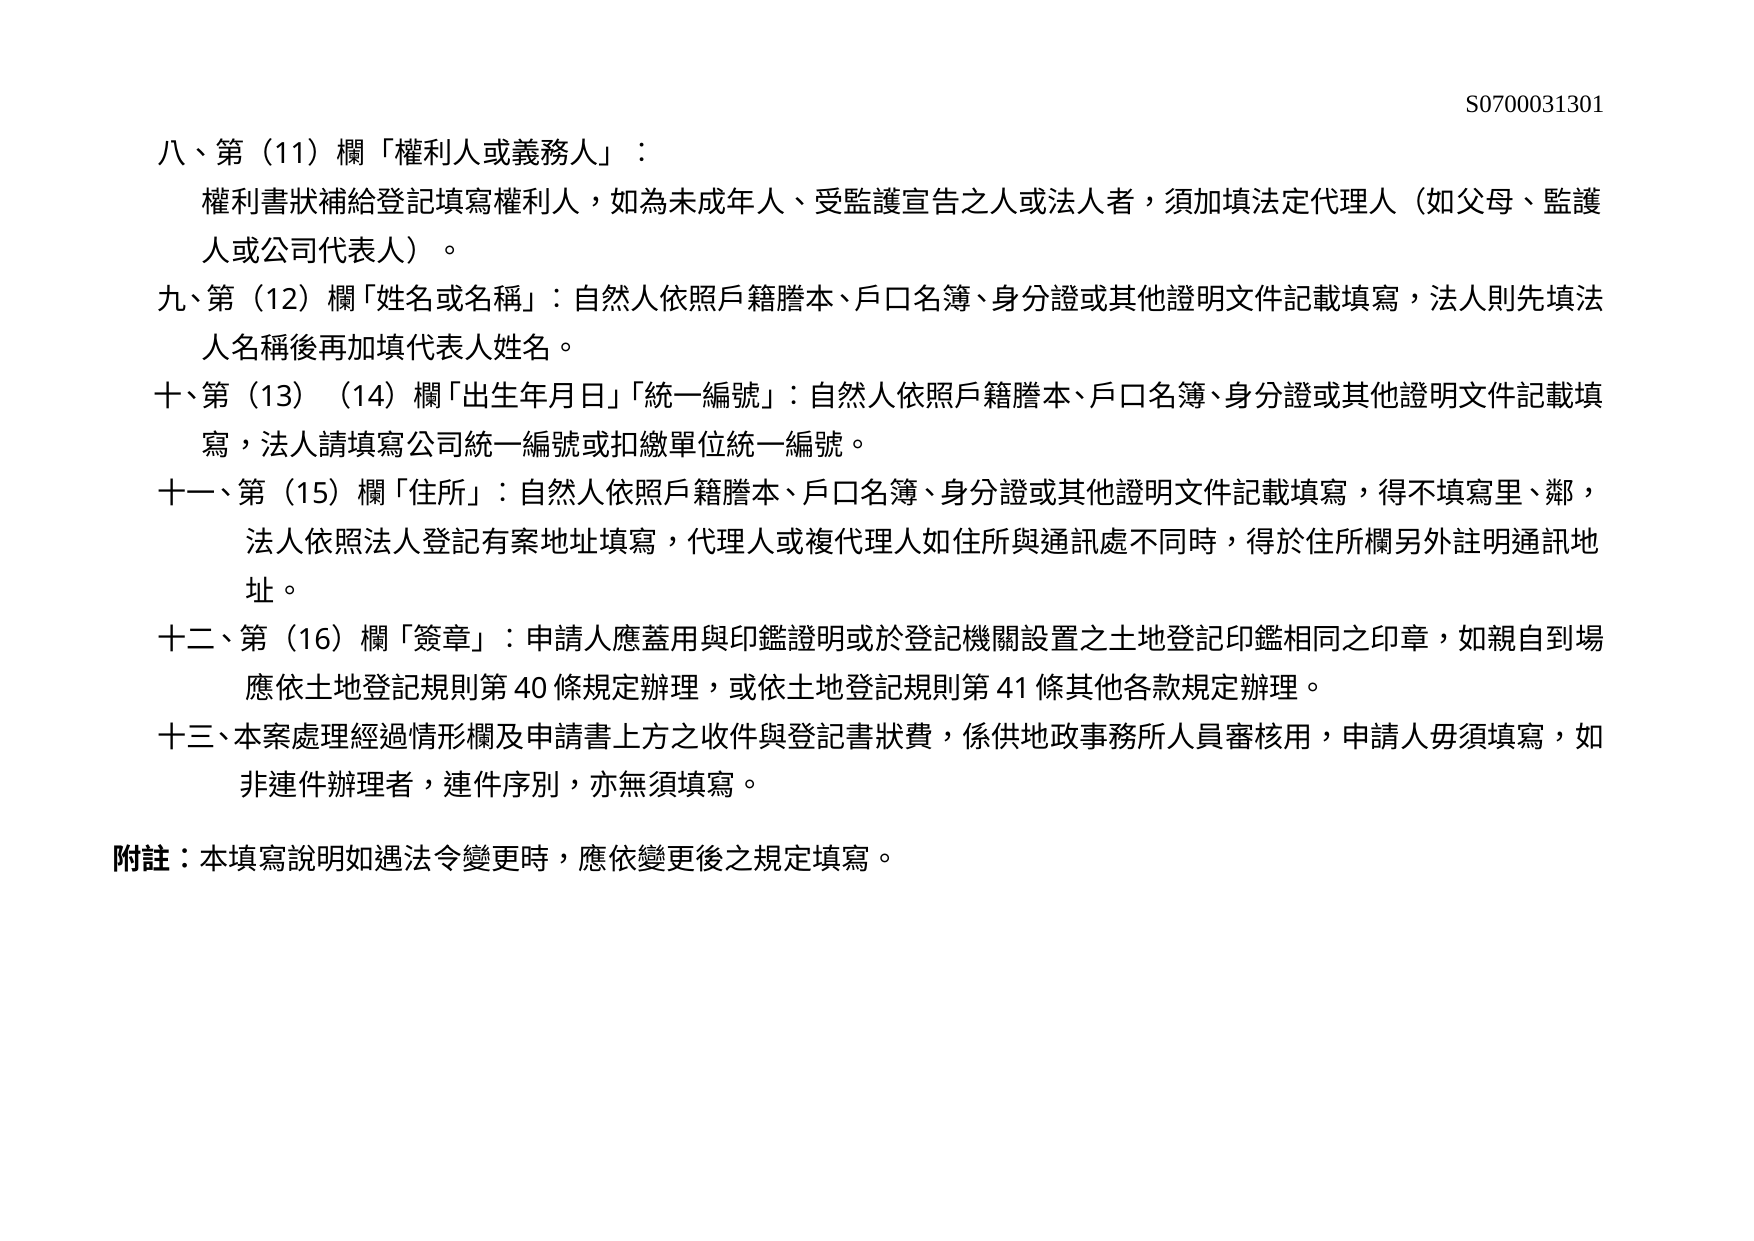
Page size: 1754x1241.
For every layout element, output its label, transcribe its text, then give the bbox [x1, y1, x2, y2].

text 權利書狀補給登記填寫權利人，如為未成年人、受監護宣告之人或法人者，須加填法定代理人（如父母、監護人或公司代表人）。 [202, 179, 1604, 269]
text 九、第（12）欄「姓名或名稱」︰自然人依照戶籍謄本、戶口名簿、身分證或其他證明文件記載填寫，法人則先填法人名稱後再加填代表人姓名。 [157, 276, 1604, 367]
text 八、第（11）欄「權利人或義務人」︰ [157, 130, 1604, 172]
text 附註︰本填寫說明如遇法令變更時，應依變更後之規定填寫。 [112, 835, 1604, 878]
text 十、第（13）（14）欄「出生年月日」「統一編號」︰自然人依照戶籍謄本、戶口名簿、身分證或其他證明文件記載填寫，法人請填寫公司統一編號或扣繳單位統一編號。 [153, 373, 1604, 464]
text 十三、本案處理經過情形欄及申請書上方之收件與登記書狀費，係供地政事務所人員審核用，申請人毋須填寫，如非連件辦理者，連件序別，亦無須填寫。 [157, 713, 1604, 804]
text 十一、第（15）欄「住所」︰自然人依照戶籍謄本、戶口名簿、身分證或其他證明文件記載填寫，得不填寫里、鄰，法人依照法人登記有案地址填寫，代理人或複代理人如住所與通訊處不同時，得於住所欄另外註明通訊地址。 [157, 470, 1604, 609]
text 十二、第（16）欄「簽章」︰申請人應蓋用與印鑑證明或於登記機關設置之土地登記印鑑相同之印章，如親自到場應依土地登記規則第40條規定辦理，或依土地登記規則第41條其他各款規定辦理。 [157, 616, 1604, 707]
